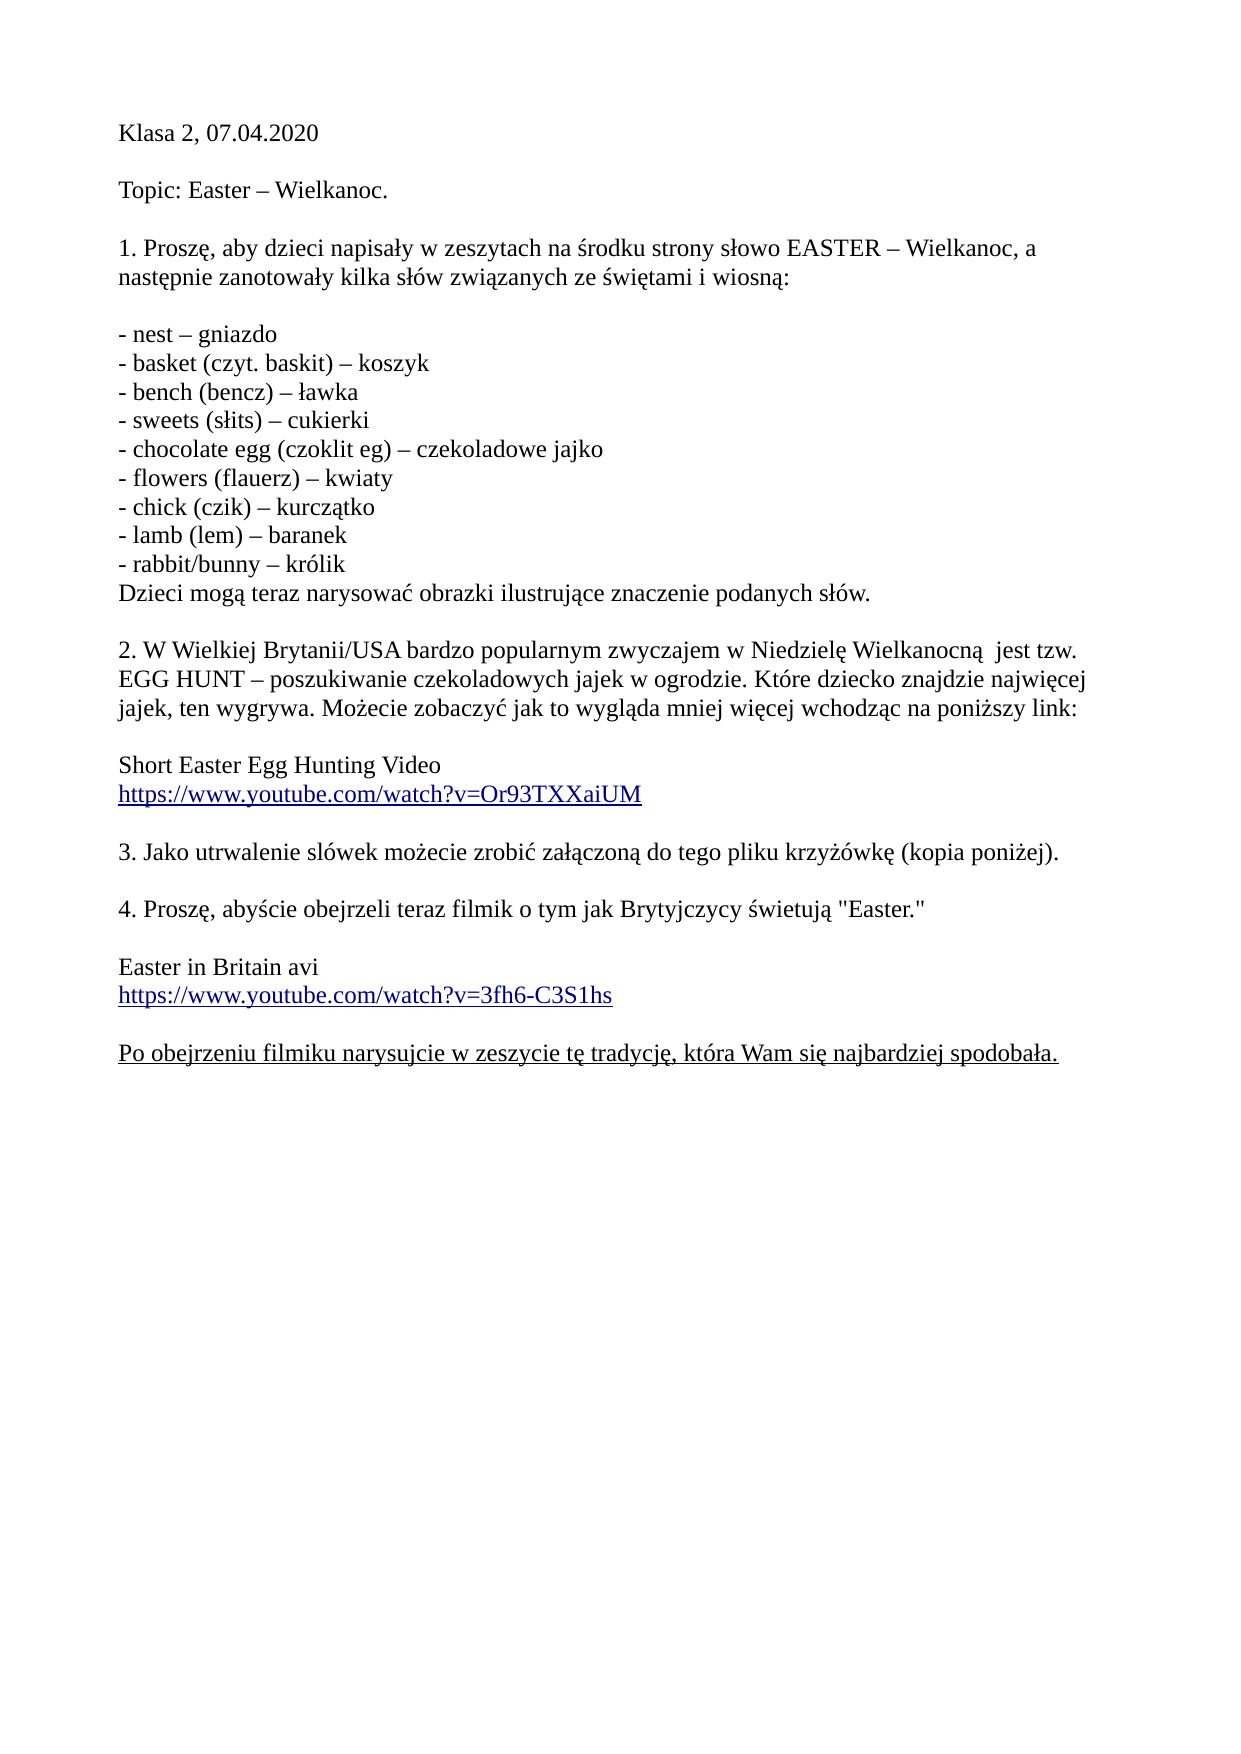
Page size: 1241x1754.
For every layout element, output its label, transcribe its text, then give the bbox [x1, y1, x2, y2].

text Topic: Easter – Wielkanoc. [118, 176, 1122, 204]
text - sweets (słits) – cukierki [118, 406, 1122, 434]
text - nest – gniazdo [118, 319, 1122, 348]
text https://www.youtube.com/watch?v=Or93TXXaiUM [118, 779, 1122, 808]
text - basket (czyt. baskit) – koszyk [118, 348, 1122, 377]
text - rabbit/bunny – królik [118, 549, 1122, 578]
text 3. Jako utrwalenie slówek możecie zrobić załączoną do tego pliku krzyżówkę (kopia poniżej). [118, 837, 1122, 866]
text - lamb (lem) – baranek [118, 521, 1122, 549]
text - chick (czik) – kurczątko [118, 492, 1122, 521]
text Dzieci mogą teraz narysować obrazki ilustrujące znaczenie podanych słów. [118, 578, 1122, 607]
text 1. Proszę, aby dzieci napisały w zeszytach na środku strony słowo EASTER – Wielkanoc, a następnie zanotowały kilka słów związanych ze świętami i wiosną: [118, 233, 1122, 291]
text Po obejrzeniu filmiku narysujcie w zeszycie tę tradycję, która Wam się najbardziej spodobała. [118, 1038, 1122, 1067]
text Easter in Britain avi [118, 952, 1122, 981]
text - chocolate egg (czoklit eg) – czekoladowe jajko [118, 434, 1122, 463]
text Klasa 2, 07.04.2020 [118, 118, 1122, 147]
text 4. Proszę, abyście obejrzeli teraz filmik o tym jak Brytyjczycy świetują "Easter." [118, 894, 1122, 923]
text - bench (bencz) – ławka [118, 377, 1122, 406]
text - flowers (flauerz) – kwiaty [118, 463, 1122, 492]
text 2. W Wielkiej Brytanii/USA bardzo popularnym zwyczajem w Niedzielę Wielkanocną jest tzw. EGG HUNT – poszukiwanie czekoladowych jajek w ogrodzie. Które dziecko znajdzie najwięcej jajek, ten wygrywa. Możecie zobaczyć jak to wygląda mniej więcej wchodząc na poniższy link: [118, 636, 1122, 722]
text https://www.youtube.com/watch?v=3fh6-C3S1hs [118, 981, 1122, 1009]
text Short Easter Egg Hunting Video [118, 751, 1122, 779]
